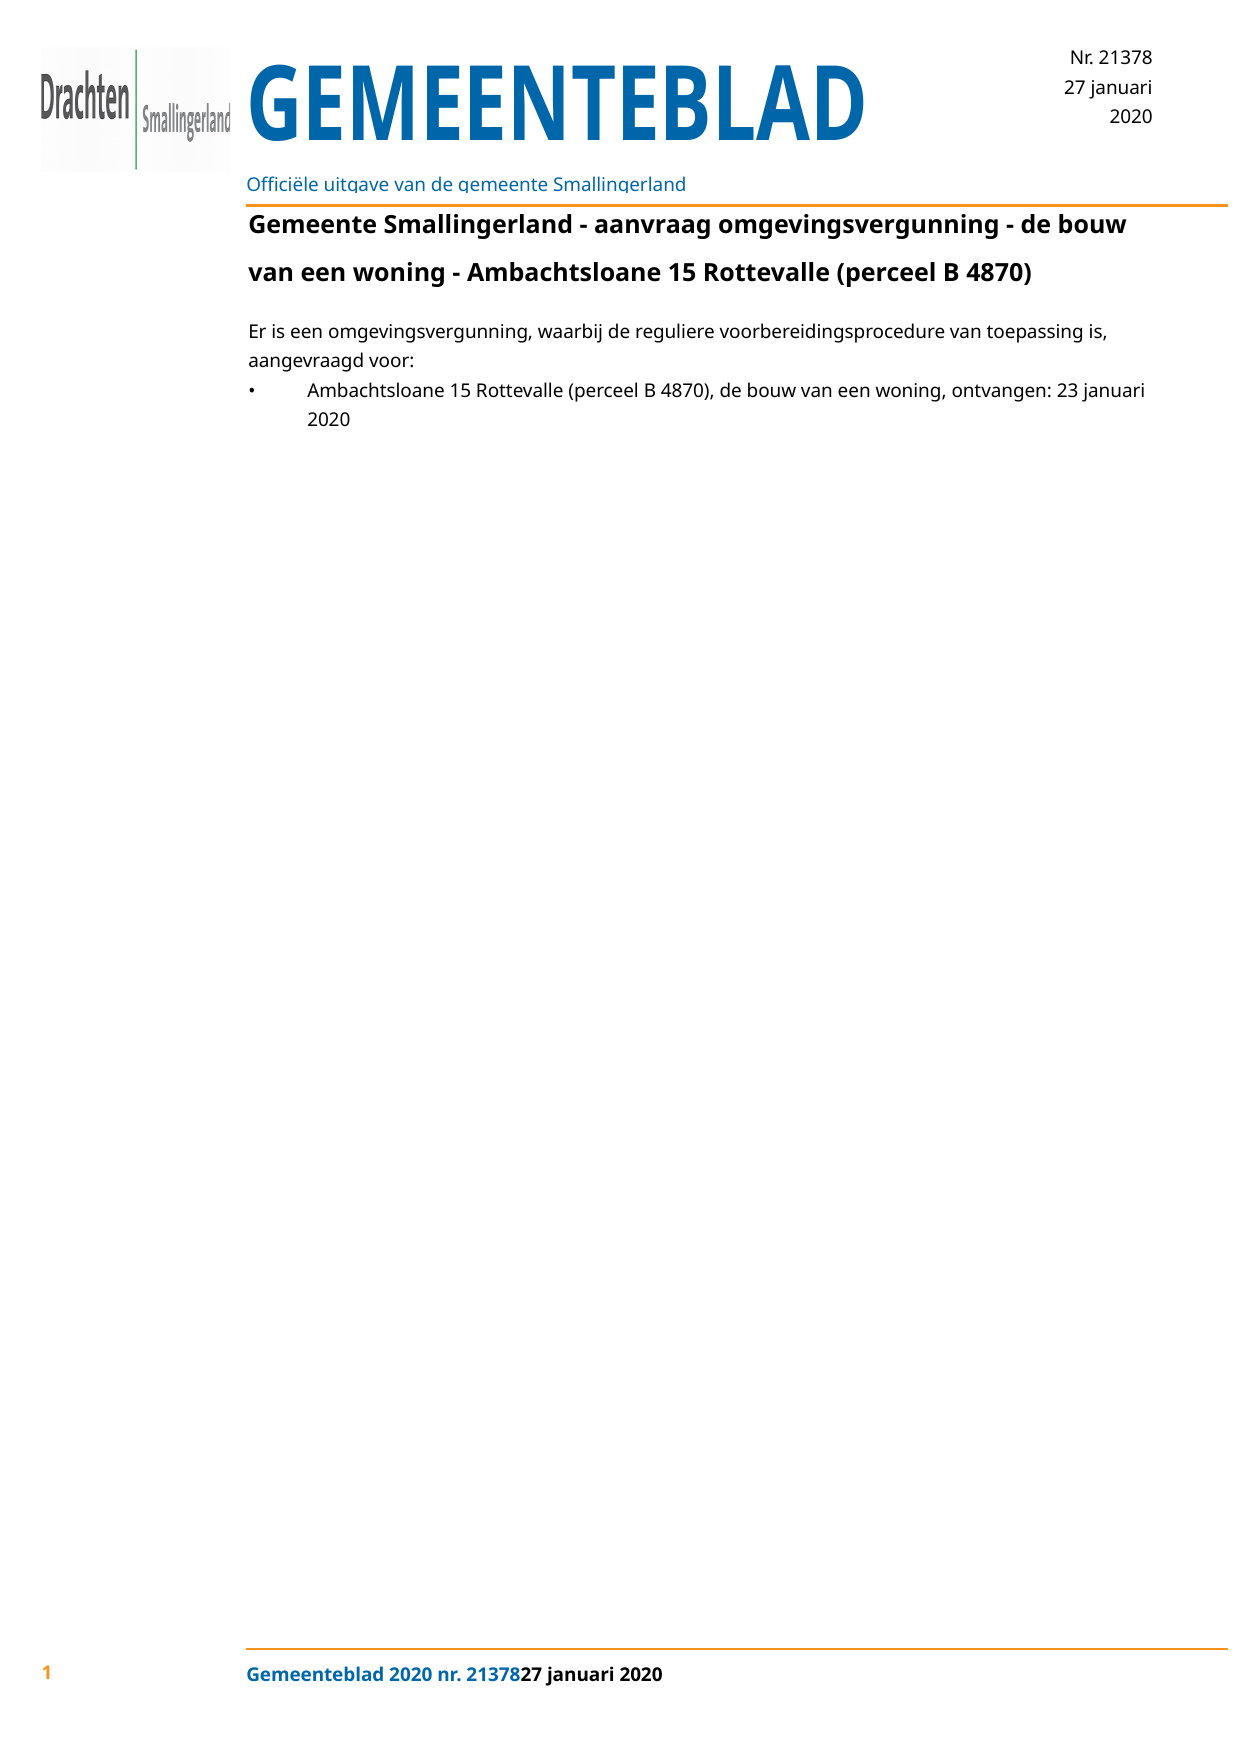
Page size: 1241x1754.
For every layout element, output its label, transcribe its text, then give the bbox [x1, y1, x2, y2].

text Er is een omgevingsvergunning, waarbij de reguliere voorbereidingsprocedure van toepassing is, aangevraagd voor: [248, 318, 1152, 373]
list Ambachtsloane 15 Rottevalle (perceel B 4870), de bouw van een woning, ontvangen: 23 januari 2020 [248, 377, 1152, 432]
picture [41, 47, 231, 172]
text Gemeente Smallingerland - aanvraag omgevingsvergunning - de bouw van een woning - Ambachtsloane 15 Rottevalle (perceel B 4870) [248, 207, 1152, 288]
